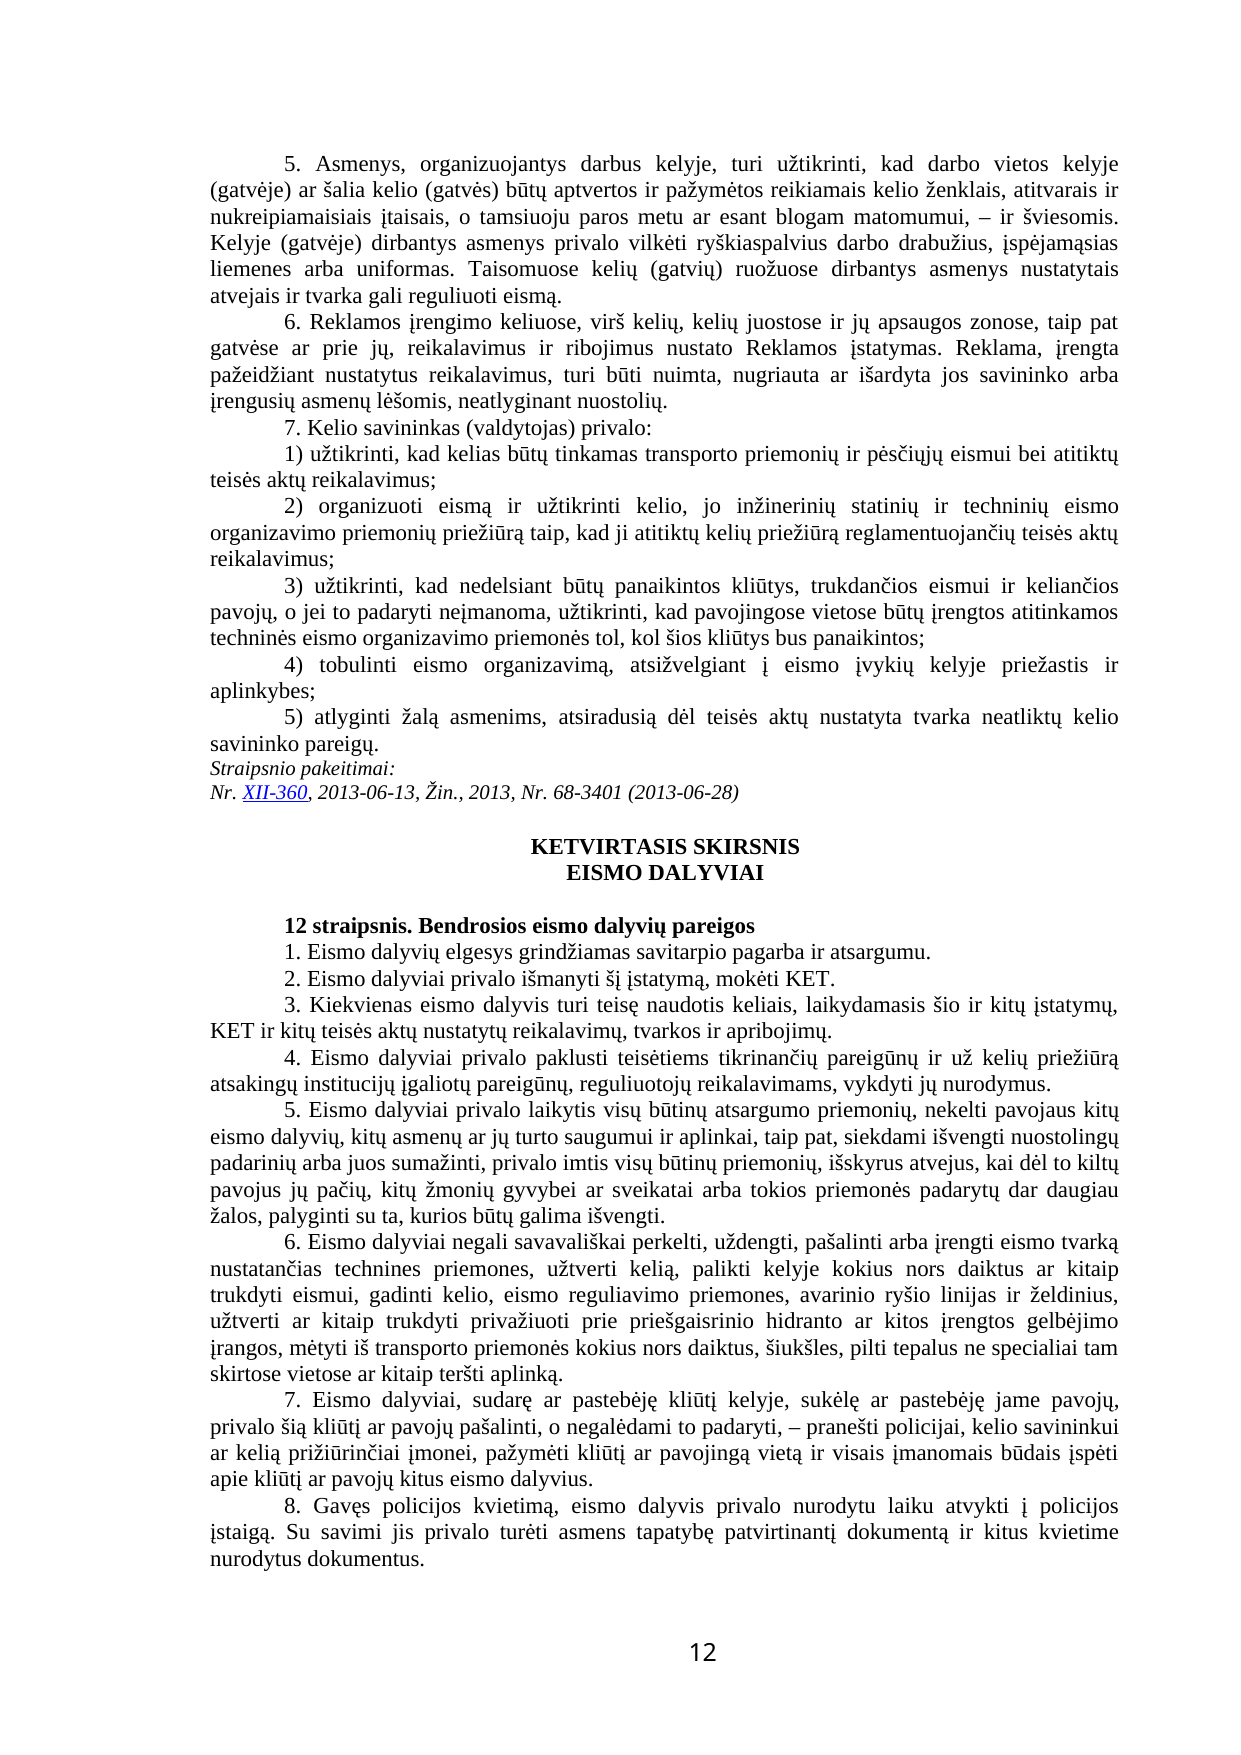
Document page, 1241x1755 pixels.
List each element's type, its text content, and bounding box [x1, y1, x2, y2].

text 2) organizuoti eismą ir užtikrinti kelio, jo inžinerinių statinių ir techninių eismo organizavimo priemonių priežiūrą taip, kad ji atitiktų kelių priežiūrą reglamentuojančių teisės aktų reikalavimus; [210, 493, 1120, 572]
text 5. Eismo dalyviai privalo laikytis visų būtinų atsargumo priemonių, nekelti pavojaus kitų eismo dalyvių, kitų asmenų ar jų turto saugumui ir aplinkai, taip pat, siekdami išvengti nuostolingų padarinių arba juos sumažinti, privalo imtis visų būtinų priemonių, išskyrus atvejus, kai dėl to kiltų pavojus jų pačių, kitų žmonių gyvybei ar sveikatai arba tokios priemonės padarytų dar daugiau žalos, palyginti su ta, kurios būtų galima išvengti. [210, 1097, 1120, 1228]
text KETVIRTASIS SKIRSNIS [210, 833, 1120, 859]
text 12 straipsnis. Bendrosios eismo dalyvių pareigos [210, 912, 1120, 938]
text 6. Eismo dalyviai negali savavališkai perkelti, uždengti, pašalinti arba įrengti eismo tvarką nustatančias technines priemones, užtverti kelią, palikti kelyje kokius nors daiktus ar kitaip trukdyti eismui, gadinti kelio, eismo reguliavimo priemones, avarinio ryšio linijas ir želdinius, užtverti ar kitaip trukdyti privažiuoti prie priešgaisrinio hidranto ar kitos įrengtos gelbėjimo įrangos, mėtyti iš transporto priemonės kokius nors daiktus, šiukšles, pilti tepalus ne specialiai tam skirtose vietose ar kitaip teršti aplinką. [210, 1228, 1120, 1386]
text 1) užtikrinti, kad kelias būtų tinkamas transporto priemonių ir pėsčiųjų eismui bei atitiktų teisės aktų reikalavimus; [210, 440, 1120, 493]
text 7. Kelio savininkas (valdytojas) privalo: [210, 413, 1120, 440]
text Nr. XII-360, 2013-06-13, Žin., 2013, Nr. 68-3401 (2013-06-28) [210, 780, 1120, 804]
text 3. Kiekvienas eismo dalyvis turi teisę naudotis keliais, laikydamasis šio ir kitų įstatymų, KET ir kitų teisės aktų nustatytų reikalavimų, tvarkos ir apribojimų. [210, 991, 1120, 1044]
text 6. Reklamos įrengimo keliuose, virš kelių, kelių juostose ir jų apsaugos zonose, taip pat gatvėse ar prie jų, reikalavimus ir ribojimus nustato Reklamos įstatymas. Reklama, įrengta pažeidžiant nustatytus reikalavimus, turi būti nuimta, nugriauta ar išardyta jos savininko arba įrengusių asmenų lėšomis, neatlyginant nuostolių. [210, 308, 1120, 413]
text Straipsnio pakeitimai: [210, 756, 1120, 780]
text 8. Gavęs policijos kvietimą, eismo dalyvis privalo nurodytu laiku atvykti į policijos įstaigą. Su savimi jis privalo turėti asmens tapatybę patvirtinantį dokumentą ir kitus kvietime nurodytus dokumentus. [210, 1492, 1120, 1571]
text 5) atlyginti žalą asmenims, atsiradusią dėl teisės aktų nustatyta tvarka neatliktų kelio savininko pareigų. [210, 703, 1120, 756]
text 4. Eismo dalyviai privalo paklusti teisėtiems tikrinančių pareigūnų ir už kelių priežiūrą atsakingų institucijų įgaliotų pareigūnų, reguliuotojų reikalavimams, vykdyti jų nurodymus. [210, 1044, 1120, 1097]
text 4) tobulinti eismo organizavimą, atsižvelgiant į eismo įvykių kelyje priežastis ir aplinkybes; [210, 651, 1120, 703]
text 7. Eismo dalyviai, sudarę ar pastebėję kliūtį kelyje, sukėlę ar pastebėję jame pavojų, privalo šią kliūtį ar pavojų pašalinti, o negalėdami to padaryti, – pranešti policijai, kelio savininkui ar kelią prižiūrinčiai įmonei, pažymėti kliūtį ar pavojingą vietą ir visais įmanomais būdais įspėti apie kliūtį ar pavojų kitus eismo dalyvius. [210, 1386, 1120, 1492]
text 2. Eismo dalyviai privalo išmanyti šį įstatymą, mokėti KET. [210, 965, 1120, 991]
text 1. Eismo dalyvių elgesys grindžiamas savitarpio pagarba ir atsargumu. [210, 938, 1120, 965]
text 5. Asmenys, organizuojantys darbus kelyje, turi užtikrinti, kad darbo vietos kelyje (gatvėje) ar šalia kelio (gatvės) būtų aptvertos ir pažymėtos reikiamais kelio ženklais, atitvarais ir nukreipiamaisiais įtaisais, o tamsiuoju paros metu ar esant blogam matomumui, – ir šviesomis. Kelyje (gatvėje) dirbantys asmenys privalo vilkėti ryškiaspalvius darbo drabužius, įspėjamąsias liemenes arba uniformas. Taisomuose kelių (gatvių) ruožuose dirbantys asmenys nustatytais atvejais ir tvarka gali reguliuoti eismą. [210, 150, 1120, 308]
text 3) užtikrinti, kad nedelsiant būtų panaikintos kliūtys, trukdančios eismui ir keliančios pavojų, o jei to padaryti neįmanoma, užtikrinti, kad pavojingose vietose būtų įrengtos atitinkamos techninės eismo organizavimo priemonės tol, kol šios kliūtys bus panaikintos; [210, 572, 1120, 651]
text EISMO DALYVIAI [210, 859, 1120, 886]
